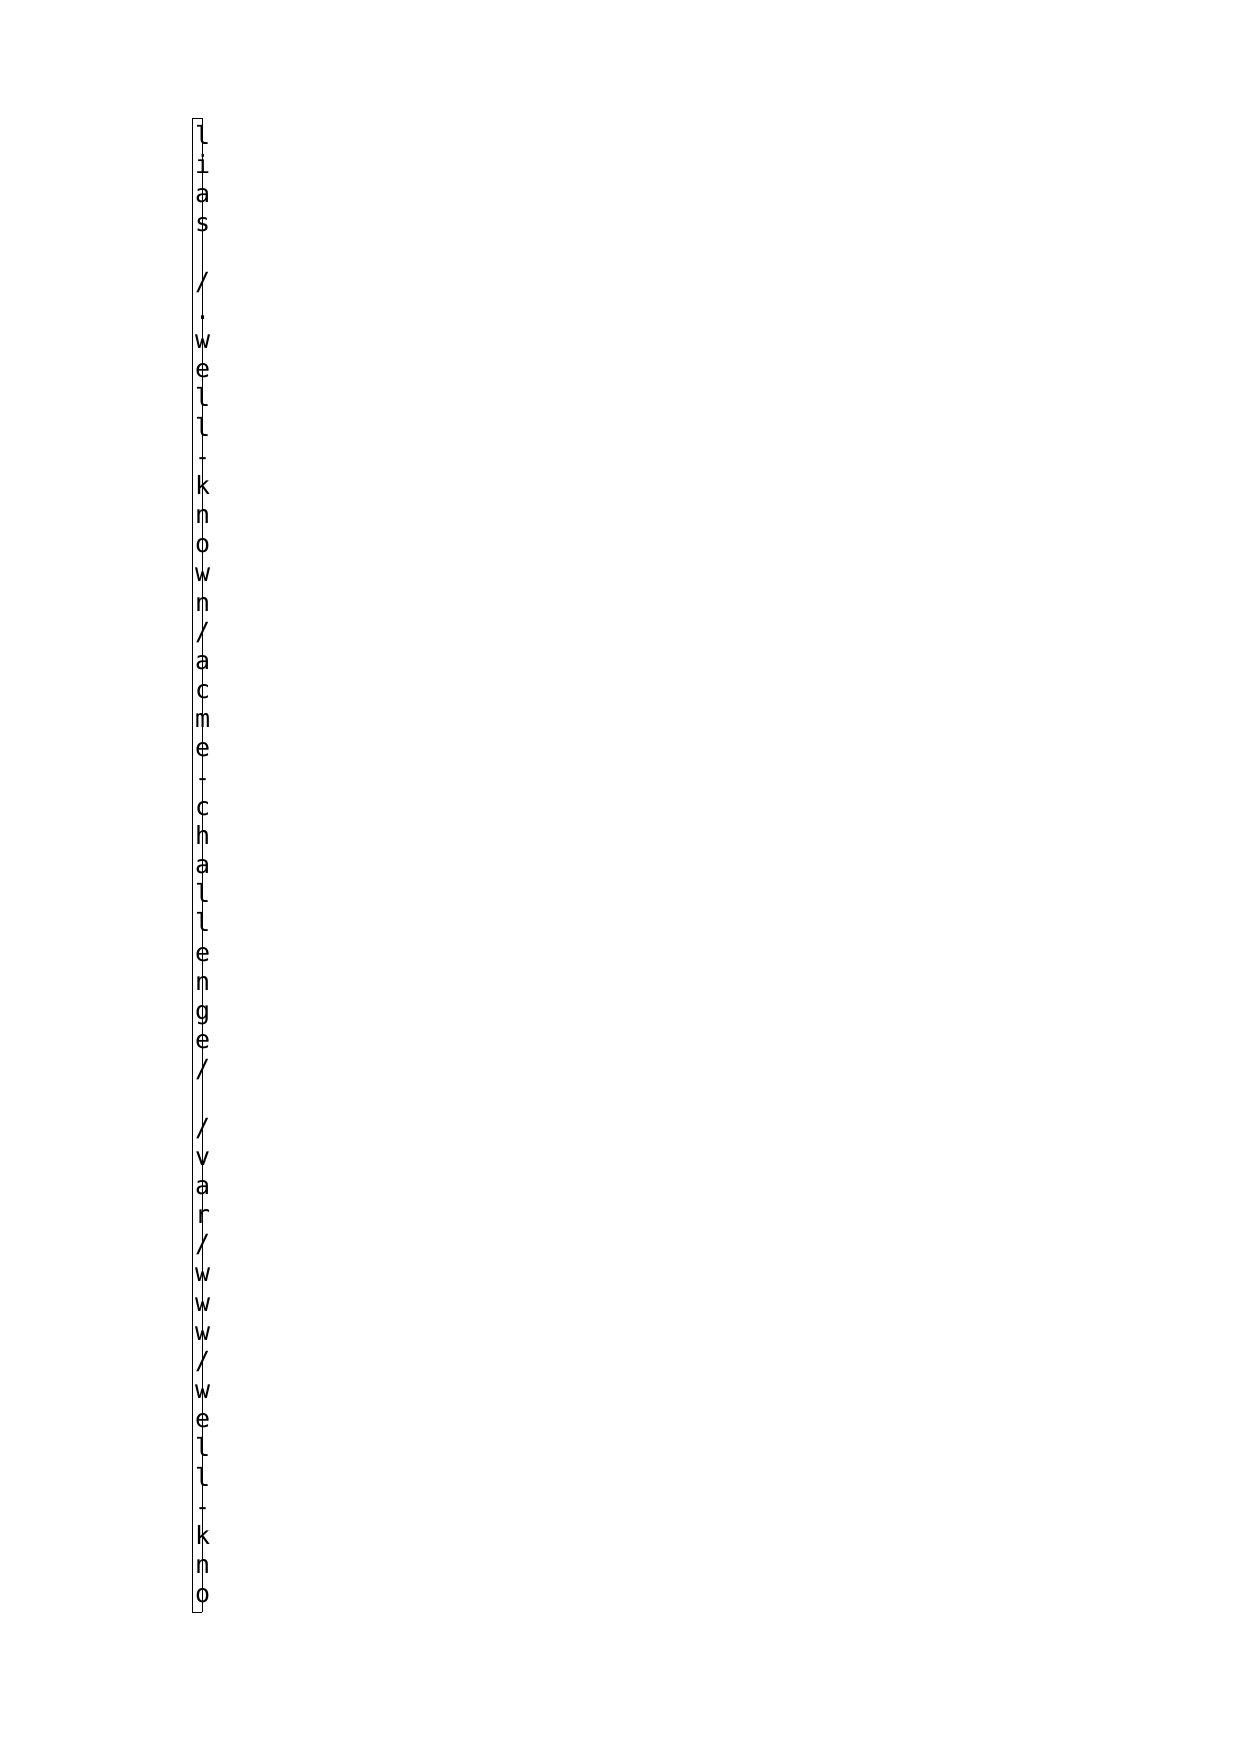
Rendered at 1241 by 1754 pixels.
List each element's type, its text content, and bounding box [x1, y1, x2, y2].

table_header echo "Alias /.well-known/acme-challenge/ /var/www/well-known/public_html/.well-known/acme-challenge/" > /etc/apache2/conf-available/well-known.conf a2enconf well-known [193, 119, 202, 1612]
